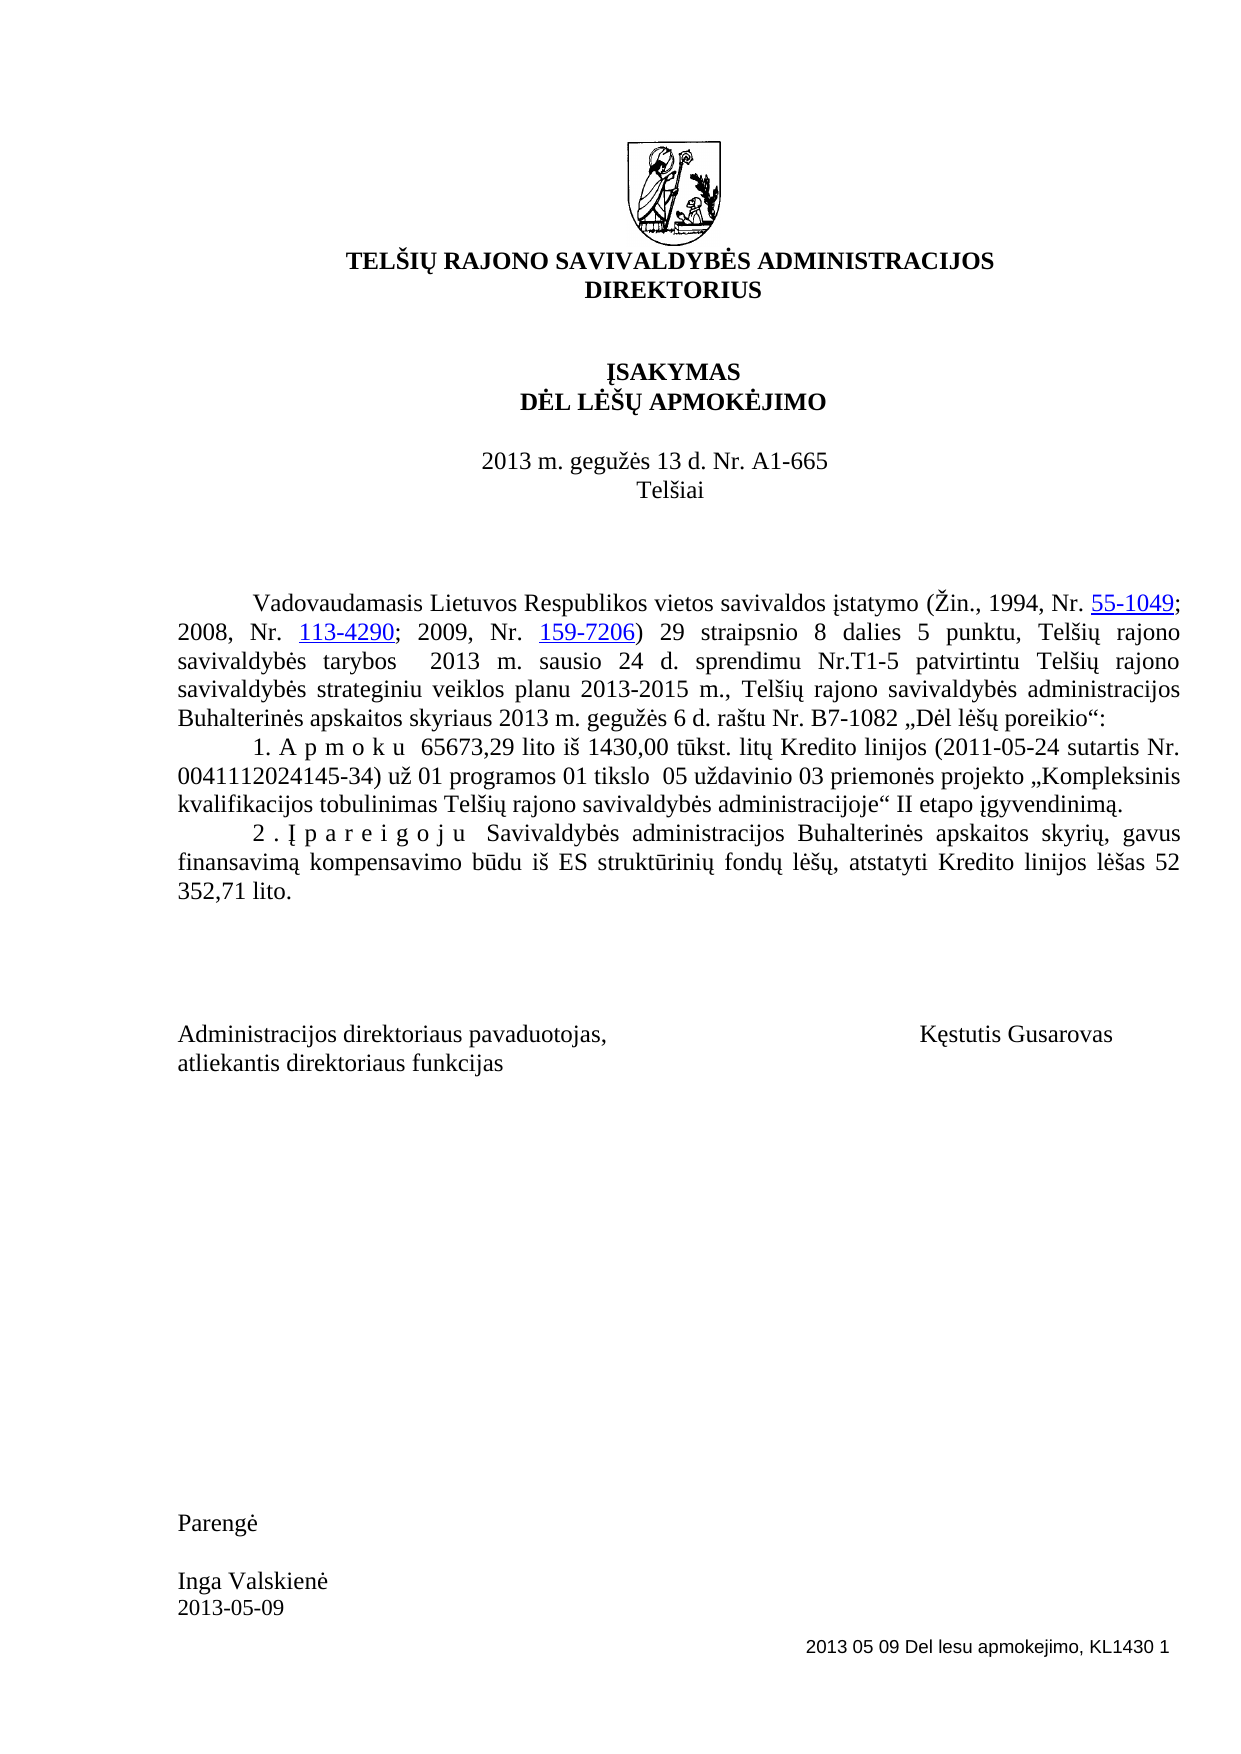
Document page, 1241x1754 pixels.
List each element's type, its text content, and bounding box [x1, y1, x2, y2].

text 2013-05-09 [177, 1594, 1181, 1621]
text Administracijos direktoriaus pavaduotojas, Kęstutis Gusarovas [177, 1019, 1181, 1048]
text Inga Valskienė [177, 1566, 1181, 1594]
table_cell ĮSAKYMAS [176, 356, 1171, 386]
text 1. A p m o k u 65673,29 lito iš 1430,00 tūkst. litų Kredito linijos (2011-05-24 sutartis Nr. 0041112024145-34) už 01 programos 01 tikslo 05 uždavinio 03 priemonės projekto „Kompleksinis kvalifikacijos tobulinimas Telšių rajono savivaldybės administracijoje“ II etapo įgyvendinimą. [177, 732, 1181, 818]
table_cell Telšiai [176, 475, 1171, 504]
table_cell DĖL lėšų apmokėjimo [176, 386, 1171, 416]
text Parengė [177, 1508, 1181, 1537]
table_header TELŠIŲ RAJONO SAVIVALDYBĖS ADMINISTRACIJOS DIREKTORIUS [176, 30, 1171, 356]
text atliekantis direktoriaus funkcijas [177, 1048, 1181, 1077]
table_cell 2013 m. gegužės 13 d. Nr. A1-665 [176, 445, 1171, 475]
text 2.Įpareigoju Savivaldybės administracijos Buhalterinės apskaitos skyrių, gavus finansavimą kompensavimo būdu iš ES struktūrinių fondų lėšų, atstatyti Kredito linijos lėšas 52 352,71 lito. [177, 818, 1181, 904]
text Vadovaudamasis Lietuvos Respublikos vietos savivaldos įstatymo (Žin., 1994, Nr. 55-1049; 2008, Nr. 113-4290; 2009, Nr. 159-7206) 29 straipsnio 8 dalies 5 punktu, Telšių rajono savivaldybės tarybos 2013 m. sausio 24 d. sprendimu Nr.T1-5 patvirtintu Telšių rajono savivaldybės strateginiu veiklos planu 2013-2015 m., Telšių rajono savivaldybės administracijos Buhalterinės apskaitos skyriaus 2013 m. gegužės 6 d. raštu Nr. B7-1082 „Dėl lėšų poreikio“: [177, 588, 1181, 732]
table_cell [176, 416, 1171, 445]
